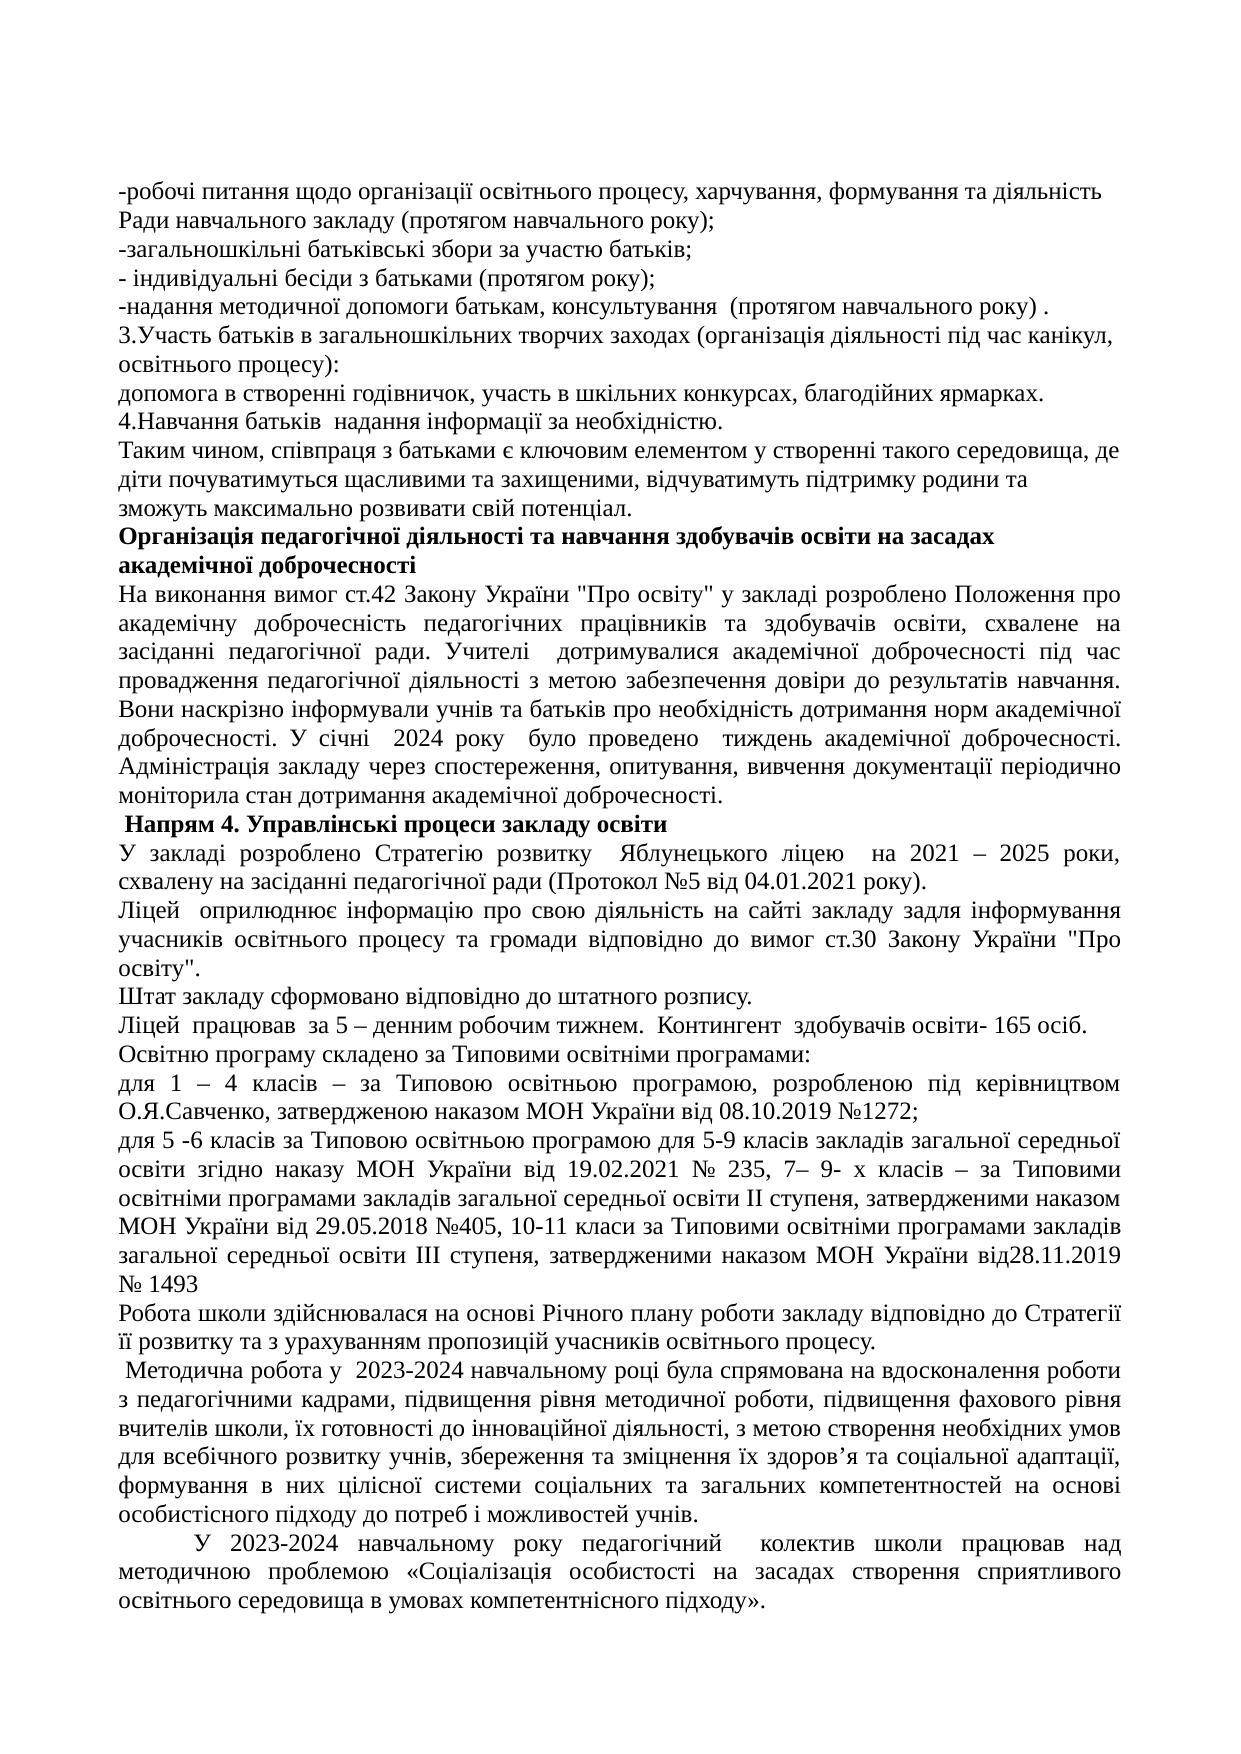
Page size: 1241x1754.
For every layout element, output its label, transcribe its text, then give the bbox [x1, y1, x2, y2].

text Напрям 4. Управлінські процеси закладу освіти [118, 809, 1122, 838]
text 4.Навчання батьків надання інформації за необхідністю. [118, 406, 1122, 435]
text Штат закладу сформовано відповідно до штатного розпису. [118, 981, 1122, 1010]
text -загальношкільні батьківські збори за участю батьків; [118, 234, 1122, 263]
text Ліцей працював за 5 – денним робочим тижнем. Контингент здобувачів освіти- 165 осіб. [118, 1010, 1122, 1039]
text Ліцей оприлюднює інформацію про свою діяльність на сайті закладу задля інформування учасників освітнього процесу та громади відповідно до вимог ст.30 Закону України "Про освіту". [118, 895, 1122, 981]
text - індивідуальні бесіди з батьками (протягом року); [118, 263, 1122, 291]
text Організація педагогічної діяльності та навчання здобувачів освіти на засадах академічної доброчесності [118, 521, 1122, 579]
text для 1 – 4 класів – за Типовою освітньою програмою, розробленою під керівництвом О.Я.Савченко, затвердженою наказом МОН України від 08.10.2019 №1272; [118, 1068, 1122, 1125]
text 3.Участь батьків в загальношкільних творчих заходах (організація діяльності під час канікул, освітнього процесу): [118, 320, 1122, 378]
text У 2023-2024 навчальному року педагогічний колектив школи працював над методичною проблемою «Соціалізація особистості на засадах створення сприятливого освітнього середовища в умовах компетентнісного підходу». [118, 1528, 1122, 1614]
text для 5 -6 класів за Типовою освітньою програмою для 5-9 класів закладів загальної середньої освіти згідно наказу МОН України від 19.02.2021 № 235, 7– 9- х класів – за Типовими освітніми програмами закладів загальної середньої освіти ІІ ступеня, затвердженими наказом МОН України від 29.05.2018 №405, 10-11 класи за Типовими освітніми програмами закладів загальної середньої освіти ІІІ ступеня, затвердженими наказом МОН України від28.11.2019 № 1493 [118, 1125, 1122, 1298]
text -надання методичної допомоги батькам, консультування (протягом навчального року) . [118, 291, 1122, 320]
text Робота школи здійснювалася на основі Річного плану роботи закладу відповідно до Стратегії її розвитку та з урахуванням пропозицій учасників освітнього процесу. [118, 1298, 1122, 1355]
text На виконання вимог ст.42 Закону України "Про освіту" у закладі розроблено Положення про академічну доброчесність педагогічних працівників та здобувачів освіти, схвалене на засіданні педагогічної ради. Учителі дотримувалися академічної доброчесності під час провадження педагогічної діяльності з метою забезпечення довіри до результатів навчання. Вони наскрізно інформували учнів та батьків про необхідність дотримання норм академічної доброчесності. У січні 2024 року було проведено тиждень академічної доброчесності. Адміністрація закладу через спостереження, опитування, вивчення документації періодично моніторила стан дотримання академічної доброчесності. [118, 579, 1122, 809]
text -робочі питання щодо організації освітнього процесу, харчування, формування та діяльність Ради навчального закладу (протягом навчального року); [118, 176, 1122, 234]
text Таким чином, співпраця з батьками є ключовим елементом у створенні такого середовища, де діти почуватимуться щасливими та захищеними, відчуватимуть підтримку родини та зможуть максимально розвивати свій потенціал. [118, 435, 1122, 521]
text допомога в створенні годівничок, участь в шкільних конкурсах, благодійних ярмарках. [118, 378, 1122, 406]
text Освітню програму складено за Типовими освітніми програмами: [118, 1039, 1122, 1068]
text У закладі розроблено Стратегію розвитку Яблунецького ліцею на 2021 – 2025 роки, схвалену на засіданні педагогічної ради (Протокол №5 від 04.01.2021 року). [118, 838, 1122, 895]
text Методична робота у 2023-2024 навчальному році була спрямована на вдосконалення роботи з педагогічними кадрами, підвищення рівня методичної роботи, підвищення фахового рівня вчителів школи, їх готовності до інноваційної діяльності, з метою створення необхідних умов для всебічного розвитку учнів, збереження та зміцнення їх здоров’я та соціальної адаптації, формування в них цілісної системи соціальних та загальних компетентностей на основі особистісного підходу до потреб і можливостей учнів. [118, 1355, 1122, 1528]
